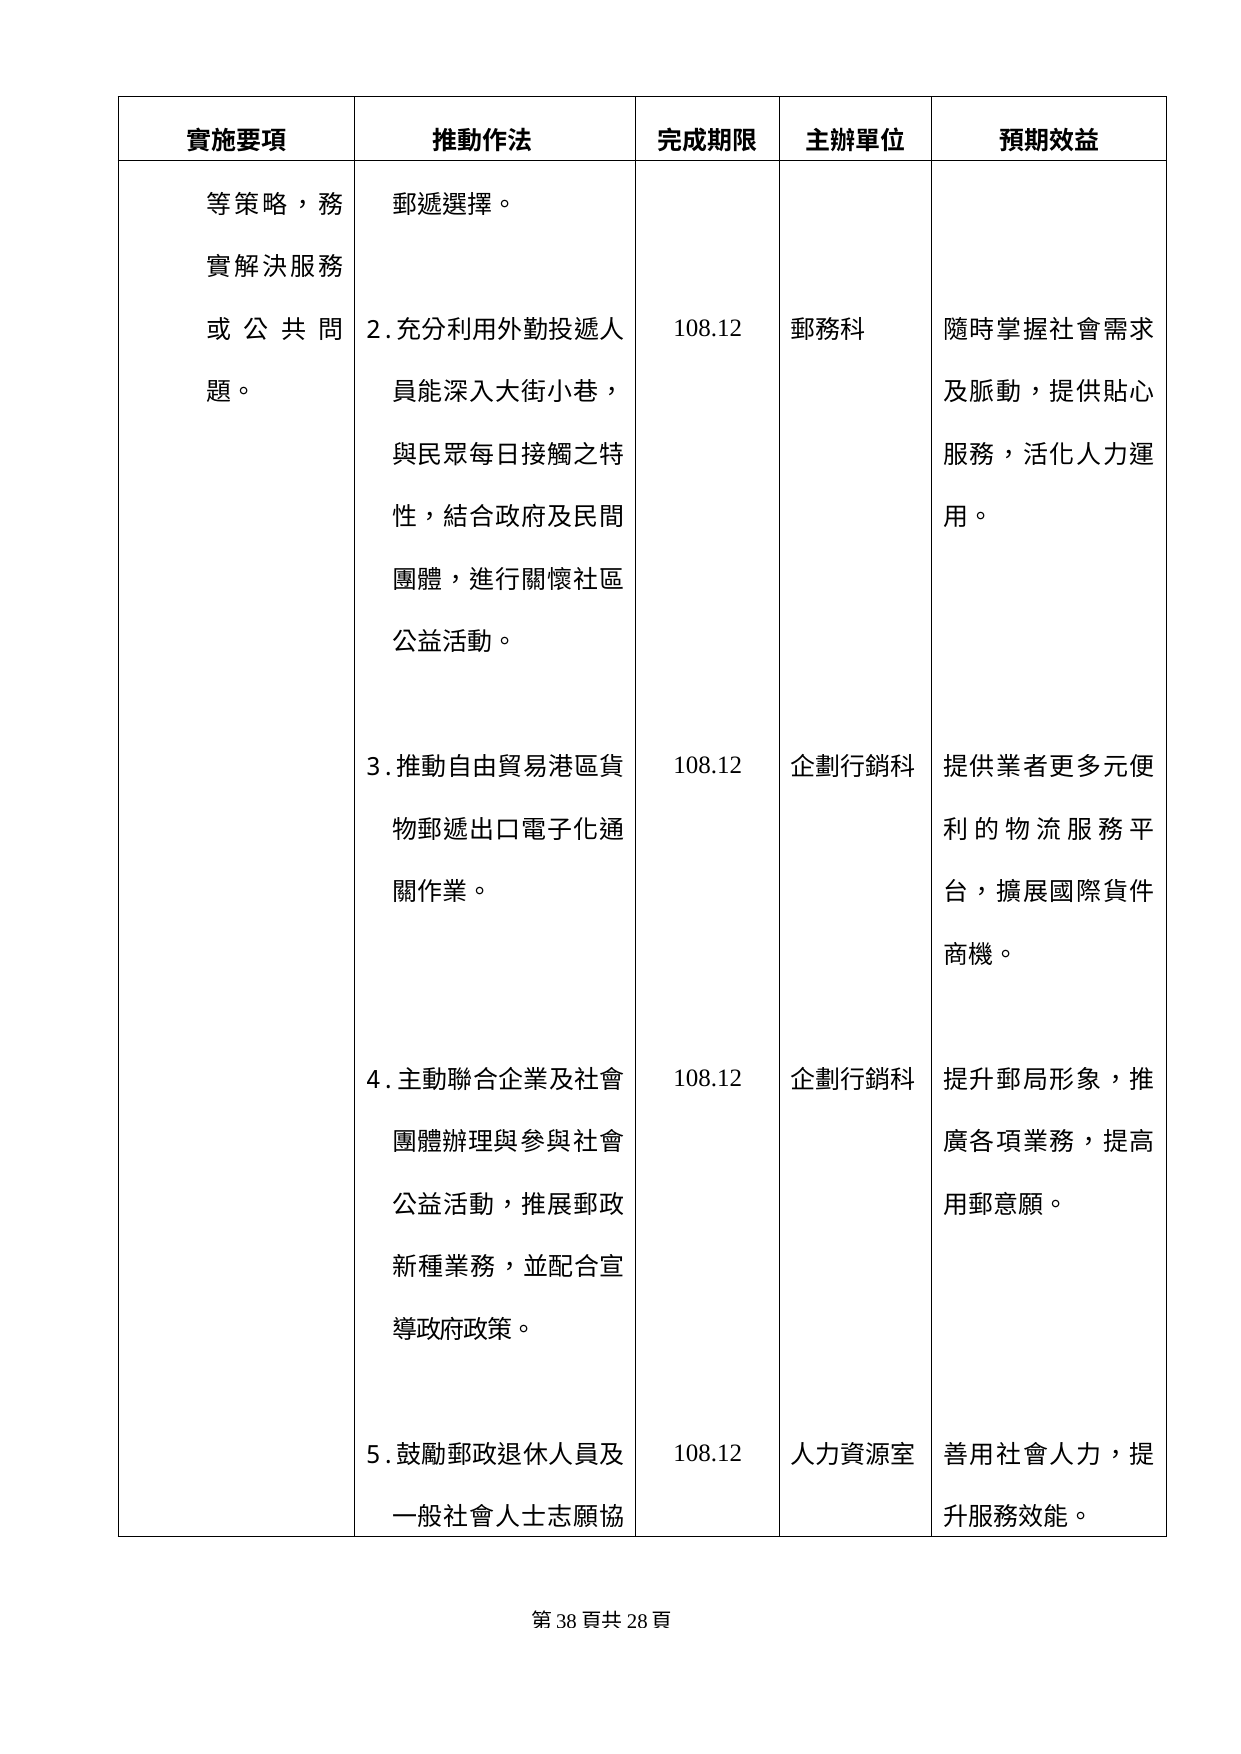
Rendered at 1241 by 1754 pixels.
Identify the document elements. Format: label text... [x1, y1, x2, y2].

table_header 預期效益 [932, 97, 1166, 160]
table_cell 郵遞選擇。 2.充分利用外勤投遞人員能深入大街小巷，與民眾每日接觸之特性，結合政府及民間團體，進行關懷社區公益活動。 3.推動自由貿易港區貨物郵遞出口電子化通關作業。 4.主動聯合企業及社會團體辦理與參與社會公益活動，推展郵政新種業務，並配合宣導政府政策。 5.鼓勵郵政退休人員及一般社會人士志願協 [355, 161, 635, 1536]
table_header 實施要項 [119, 97, 354, 160]
table_cell 郵務科 企劃行銷科 企劃行銷科 人力資源室 [780, 161, 931, 1536]
table_cell 等策略，務實解決服務或公共問題。 [119, 161, 354, 1536]
table_cell 108.12 108.12 108.12 108.12 [636, 161, 779, 1536]
table_header 主辦單位 [780, 97, 931, 160]
table_header 完成期限 [636, 97, 779, 160]
table_cell 隨時掌握社會需求及脈動，提供貼心服務，活化人力運用。 提供業者更多元便利的物流服務平台，擴展國際貨件商機。 提升郵局形象，推廣各項業務，提高用郵意願。 善用社會人力，提升服務效能。 [932, 161, 1166, 1536]
table_header 推動作法 [355, 97, 635, 160]
